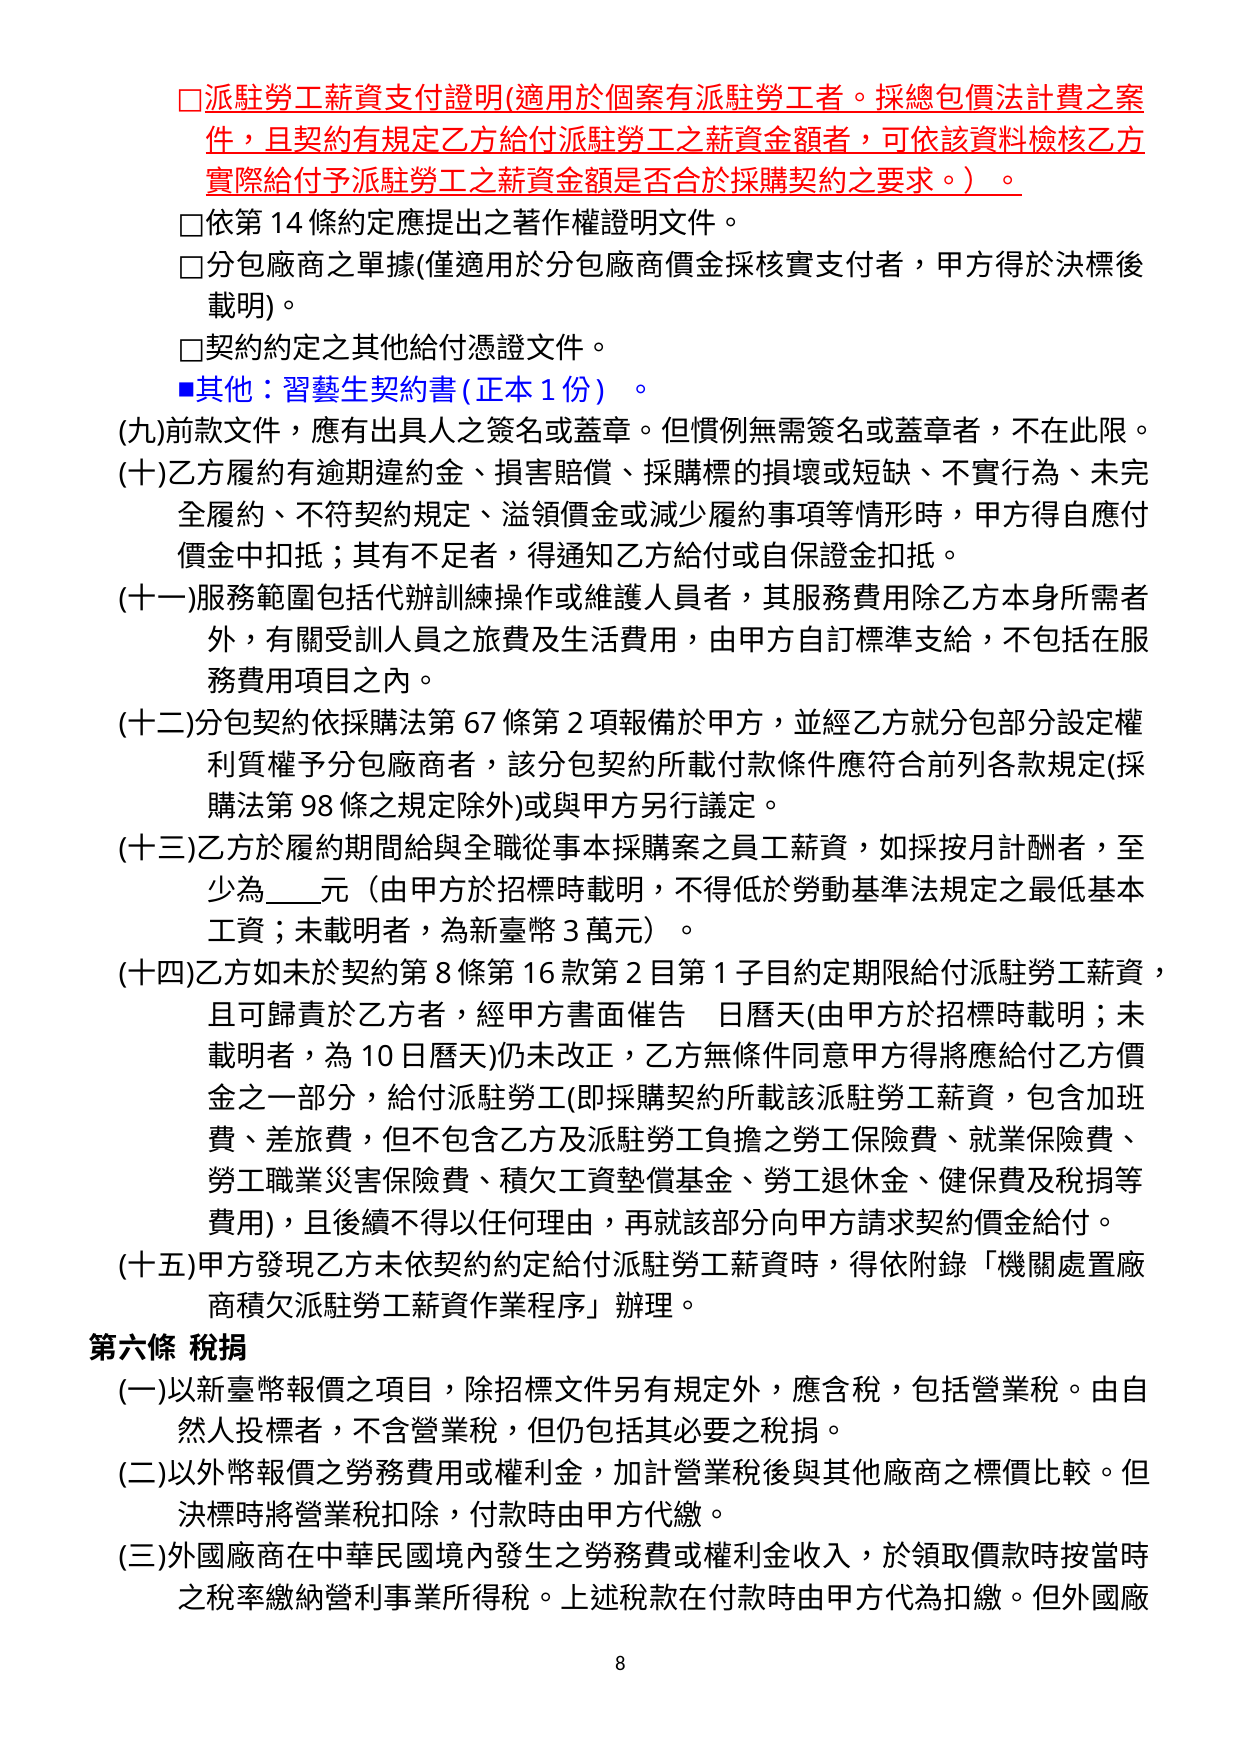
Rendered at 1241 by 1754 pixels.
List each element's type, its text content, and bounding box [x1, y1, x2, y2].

text (十二)分包契約依採購法第67條第2項報備於甲方，並經乙方就分包部分設定權利質權予分包廠商者，該分包契約所載付款條件應符合前列各款規定(採購法第98條之規定除外)或與甲方另行議定。 [118, 700, 1146, 825]
text (十四)乙方如未於契約第8條第16款第2目第1子目約定期限給付派駐勞工薪資，且可歸責於乙方者，經甲方書面催告 日曆天(由甲方於招標時載明；未載明者，為10日曆天)仍未改正，乙方無條件同意甲方得將應給付乙方價金之一部分，給付派駐勞工(即採購契約所載該派駐勞工薪資，包含加班費、差旅費，但不包含乙方及派駐勞工負擔之勞工保險費、就業保險費、勞工職業災害保險費、積欠工資墊償基金、勞工退休金、健保費及稅捐等費用)，且後續不得以任何理由，再就該部分向甲方請求契約價金給付。 [118, 950, 1146, 1242]
text □契約約定之其他給付憑證文件。 [177, 325, 1146, 367]
text (十五)甲方發現乙方未依契約約定給付派駐勞工薪資時，得依附錄「機關處置廠商積欠派駐勞工薪資作業程序」辦理。 [118, 1242, 1146, 1325]
text ■其他：習藝生契約書(正本1份) 。 [177, 367, 1146, 408]
text (二)以外幣報價之勞務費用或權利金，加計營業稅後與其他廠商之標價比較。但決標時將營業稅扣除，付款時由甲方代繳。 [118, 1450, 1152, 1533]
text 第六條 稅捐 [89, 1325, 1152, 1367]
text □分包廠商之單據(僅適用於分包廠商價金採核實支付者，甲方得於決標後載明)。 [177, 242, 1146, 325]
text (九)前款文件，應有出具人之簽名或蓋章。但慣例無需簽名或蓋章者，不在此限。 [118, 408, 1152, 450]
text □派駐勞工薪資支付證明(適用於個案有派駐勞工者。採總包價法計費之案件，且契約有規定乙方給付派駐勞工之薪資金額者，可依該資料檢核乙方實際給付予派駐勞工之薪資金額是否合於採購契約之要求。）。 [176, 75, 1146, 200]
text (十三)乙方於履約期間給與全職從事本採購案之員工薪資，如採按月計酬者，至少為 元（由甲方於招標時載明，不得低於勞動基準法規定之最低基本工資；未載明者，為新臺幣3萬元）。 [118, 825, 1146, 950]
text □依第14條約定應提出之著作權證明文件。 [177, 200, 1146, 242]
text (三)外國廠商在中華民國境內發生之勞務費或權利金收入，於領取價款時按當時之稅率繳納營利事業所得稅。上述稅款在付款時由甲方代為扣繳。但外國廠 [118, 1533, 1152, 1617]
text (十一)服務範圍包括代辦訓練操作或維護人員者，其服務費用除乙方本身所需者外，有關受訓人員之旅費及生活費用，由甲方自訂標準支給，不包括在服務費用項目之內。 [118, 575, 1152, 700]
text (一)以新臺幣報價之項目，除招標文件另有規定外，應含稅，包括營業稅。由自然人投標者，不含營業稅，但仍包括其必要之稅捐。 [118, 1367, 1152, 1450]
text (十)乙方履約有逾期違約金、損害賠償、採購標的損壞或短缺、不實行為、未完全履約、不符契約規定、溢領價金或減少履約事項等情形時，甲方得自應付價金中扣抵；其有不足者，得通知乙方給付或自保證金扣抵。 [118, 450, 1152, 575]
